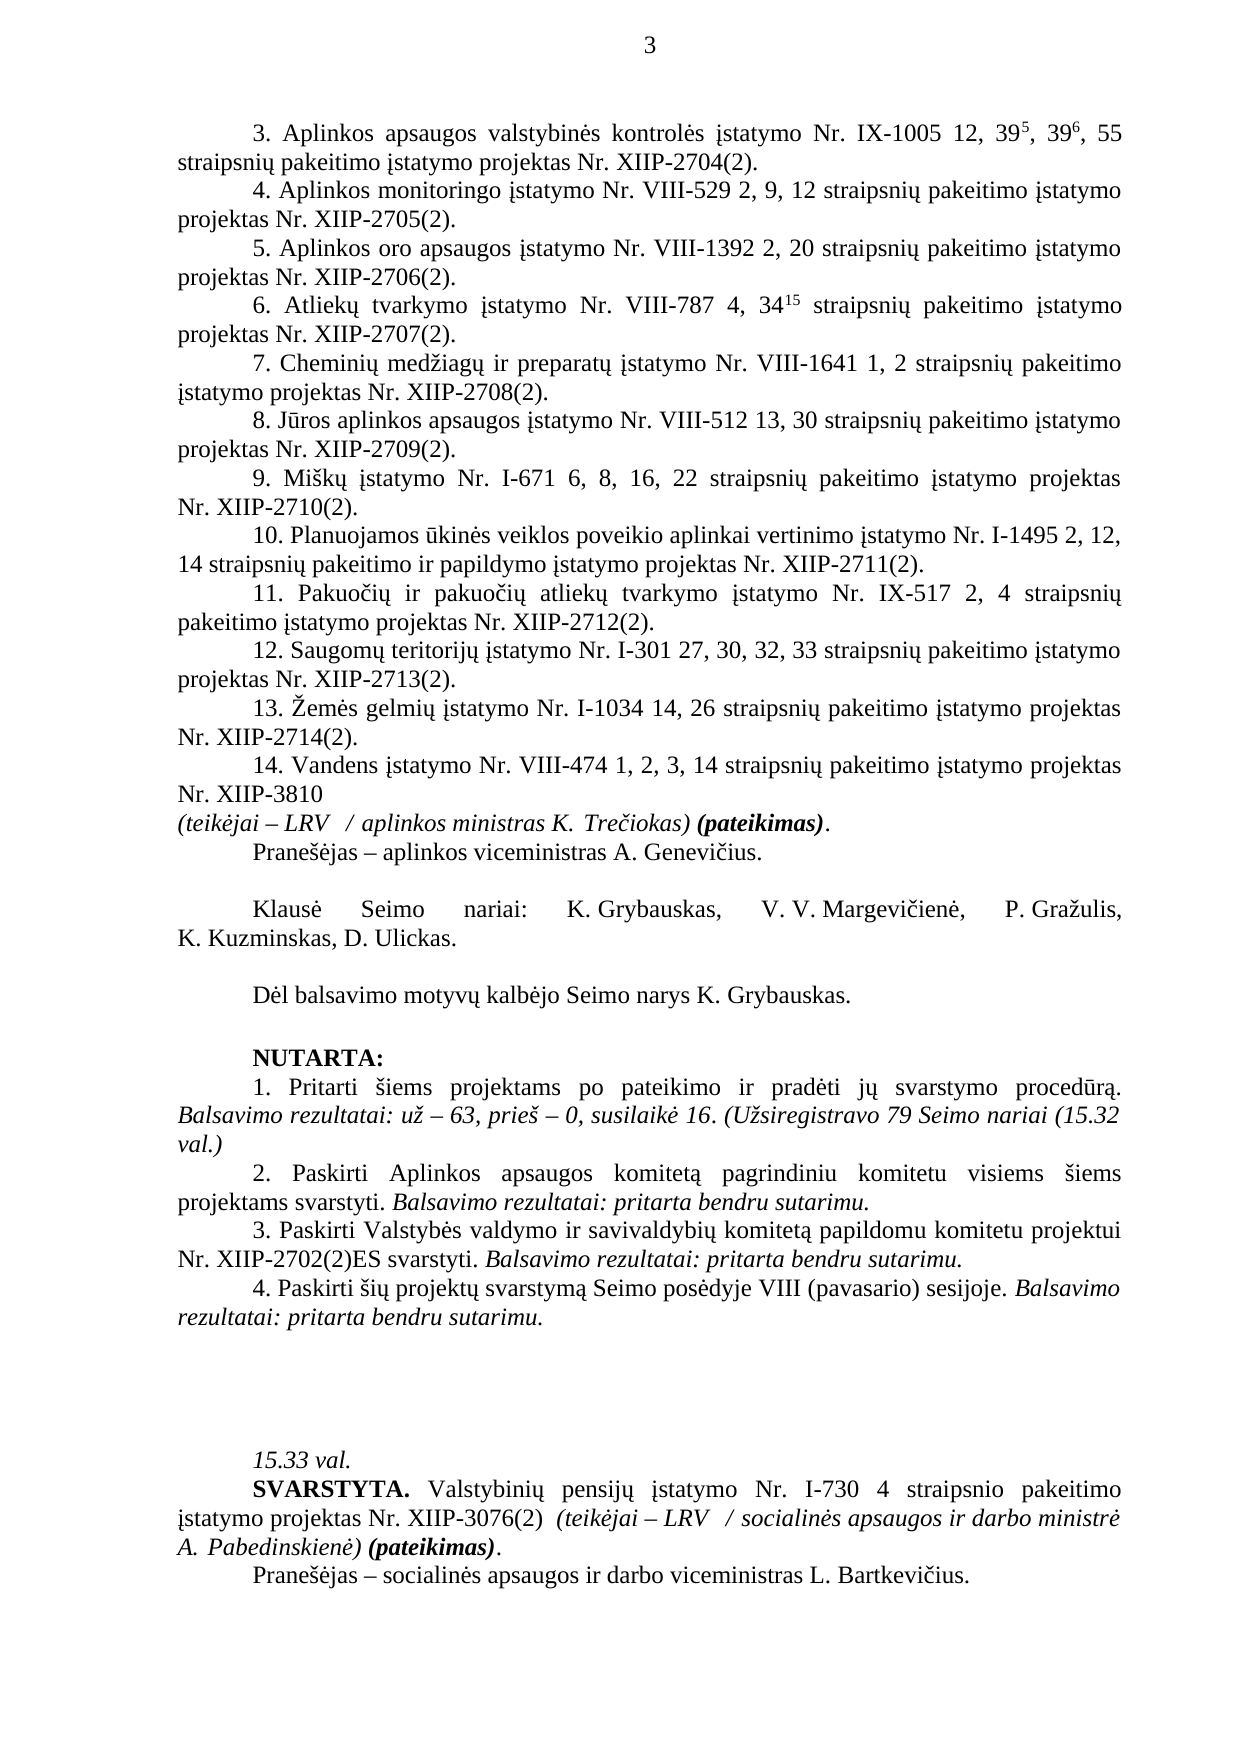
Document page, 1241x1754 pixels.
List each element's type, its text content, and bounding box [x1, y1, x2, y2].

text 3. Paskirti Valstybės valdymo ir savivaldybių komitetą papildomu komitetu projektui Nr. XIIP-2702(2)ES svarstyti. Balsavimo rezultatai: pritarta bendru sutarimu. [177, 1215, 1122, 1273]
text Pranešėjas – aplinkos viceministras A. Genevičius. [177, 837, 1122, 866]
text 3. Aplinkos apsaugos valstybinės kontrolės įstatymo Nr. IX-1005 12, 395, 396, 55 straipsnių pakeitimo įstatymo projektas Nr. XIIP-2704(2). [177, 118, 1122, 176]
text 8. Jūros aplinkos apsaugos įstatymo Nr. VIII-512 13, 30 straipsnių pakeitimo įstatymo projektas Nr. XIIP-2709(2). [177, 406, 1122, 463]
text 4. Paskirti šių projektų svarstymą Seimo posėdyje VIII (pavasario) sesijoje. Balsavimo rezultatai: pritarta bendru sutarimu. [177, 1273, 1122, 1330]
text 2. Paskirti Aplinkos apsaugos komitetą pagrindiniu komitetu visiems šiems projektams svarstyti. Balsavimo rezultatai: pritarta bendru sutarimu. [177, 1158, 1122, 1215]
text 11. Pakuočių ir pakuočių atliekų tvarkymo įstatymo Nr. IX-517 2, 4 straipsnių pakeitimo įstatymo projektas Nr. XIIP-2712(2). [177, 578, 1122, 636]
text Pranešėjas – socialinės apsaugos ir darbo viceministras L. Bartkevičius. [177, 1560, 1122, 1589]
text SVARSTYTA. Valstybinių pensijų įstatymo Nr. I-730 4 straipsnio pakeitimo įstatymo projektas Nr. XIIP-3076(2) (teikėjai – LRV / socialinės apsaugos ir darbo ministrė A. Pabedinskienė) (pateikimas). [177, 1474, 1122, 1560]
text 9. Miškų įstatymo Nr. I-671 6, 8, 16, 22 straipsnių pakeitimo įstatymo projektas Nr. XIIP-2710(2). [177, 463, 1122, 521]
text Dėl balsavimo motyvų kalbėjo Seimo narys K. Grybauskas. [177, 981, 1122, 1009]
text 6. Atliekų tvarkymo įstatymo Nr. VIII-787 4, 3415 straipsnių pakeitimo įstatymo projektas Nr. XIIP-2707(2). [177, 291, 1122, 348]
text 5. Aplinkos oro apsaugos įstatymo Nr. VIII-1392 2, 20 straipsnių pakeitimo įstatymo projektas Nr. XIIP-2706(2). [177, 233, 1122, 291]
text 14. Vandens įstatymo Nr. VIII-474 1, 2, 3, 14 straipsnių pakeitimo įstatymo projektas Nr. XIIP-3810 [177, 751, 1122, 808]
text 15.33 val. [177, 1445, 1122, 1474]
text 12. Saugomų teritorijų įstatymo Nr. I-301 27, 30, 32, 33 straipsnių pakeitimo įstatymo projektas Nr. XIIP-2713(2). [177, 636, 1122, 693]
text 1. Pritarti šiems projektams po pateikimo ir pradėti jų svarstymo procedūrą. Balsavimo rezultatai: už – 63, prieš – 0, susilaikė 16. (Užsiregistravo 79 Seimo nariai (15.32 val.) [177, 1072, 1122, 1158]
text 13. Žemės gelmių įstatymo Nr. I-1034 14, 26 straipsnių pakeitimo įstatymo projektas Nr. XIIP-2714(2). [177, 693, 1122, 751]
text Klausė Seimo nariai: K. Grybauskas, V. V. Margevičienė, P. Gražulis, K. Kuzminskas, D. Ulickas. [177, 894, 1122, 952]
text NUTARTA: [177, 1043, 1122, 1072]
text 7. Cheminių medžiagų ir preparatų įstatymo Nr. VIII-1641 1, 2 straipsnių pakeitimo įstatymo projektas Nr. XIIP-2708(2). [177, 348, 1122, 406]
text (teikėjai – LRV / aplinkos ministras K. Trečiokas) (pateikimas). [177, 808, 1122, 837]
text 4. Aplinkos monitoringo įstatymo Nr. VIII-529 2, 9, 12 straipsnių pakeitimo įstatymo projektas Nr. XIIP-2705(2). [177, 176, 1122, 233]
text 10. Planuojamos ūkinės veiklos poveikio aplinkai vertinimo įstatymo Nr. I-1495 2, 12, 14 straipsnių pakeitimo ir papildymo įstatymo projektas Nr. XIIP-2711(2). [177, 521, 1122, 578]
